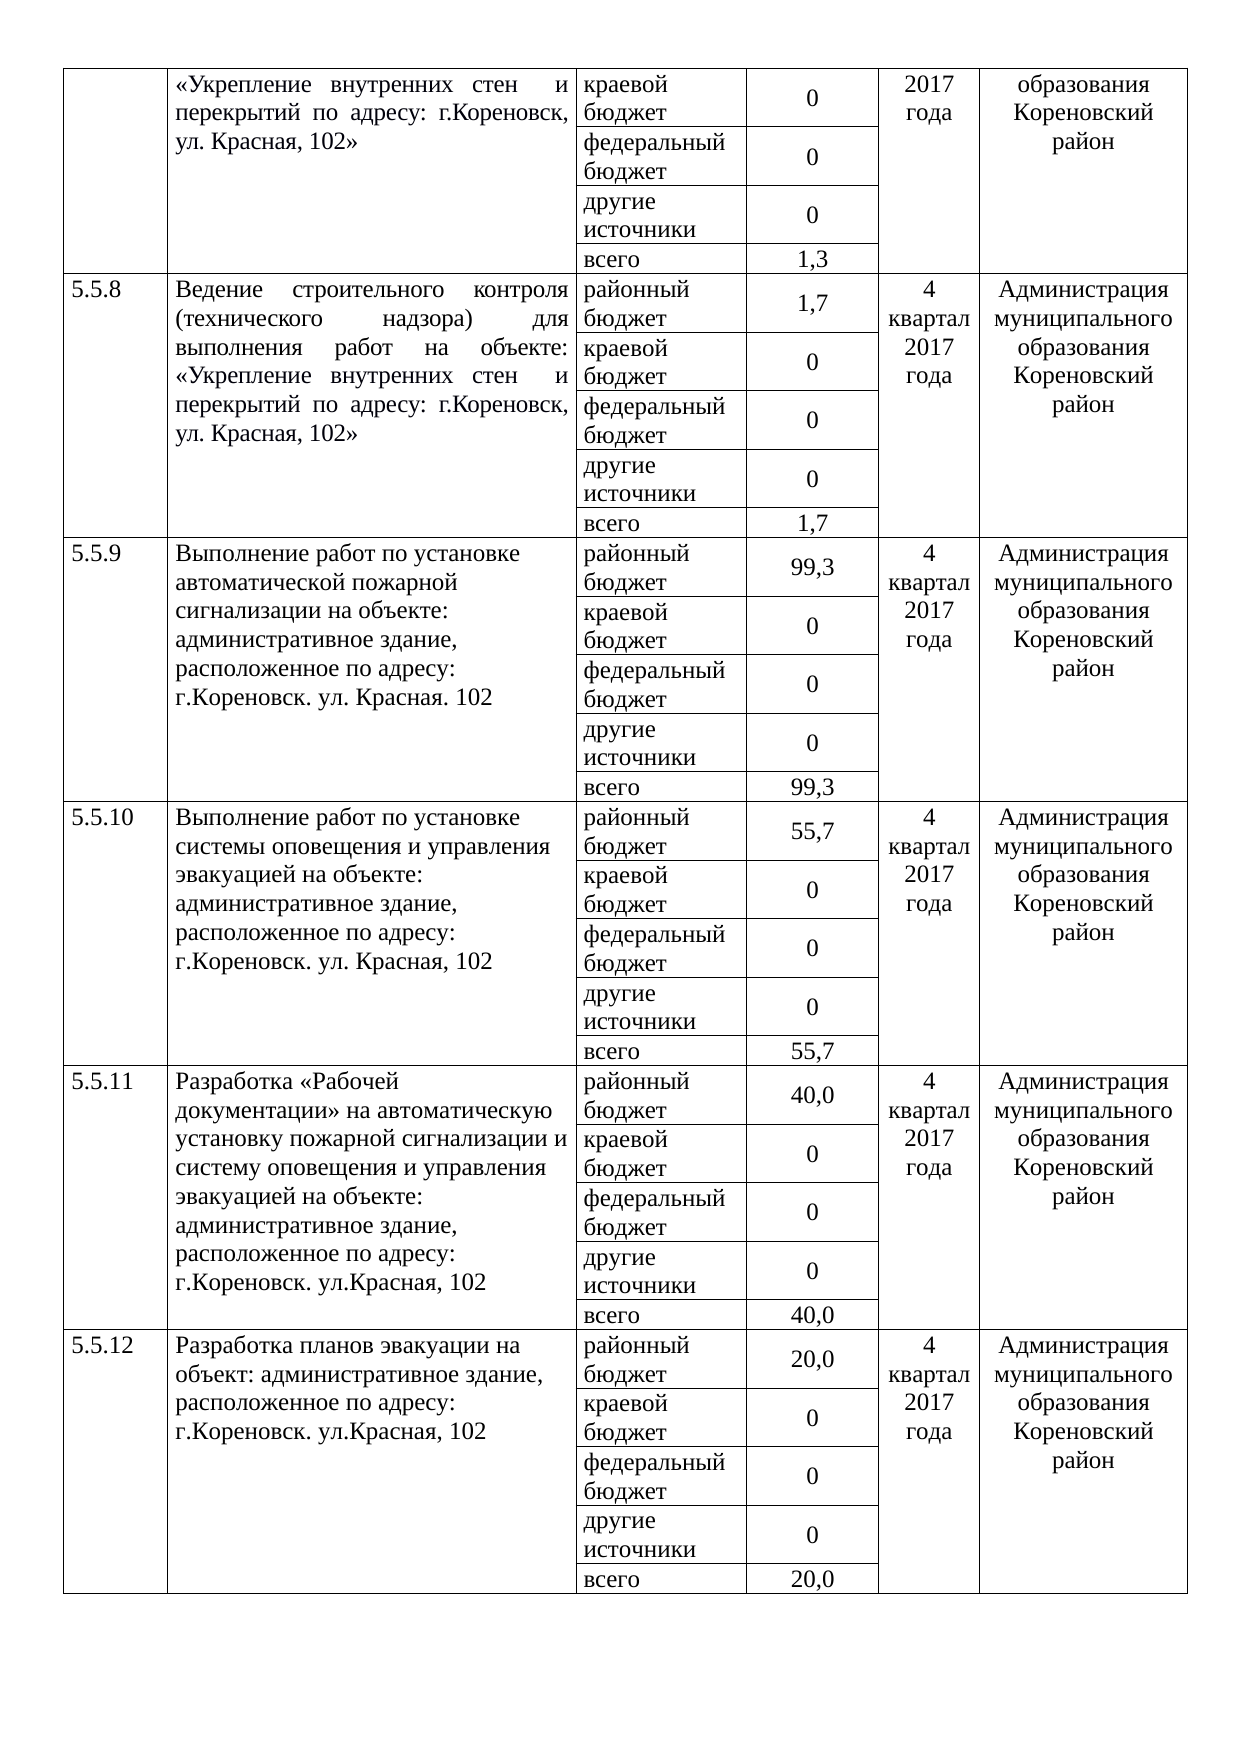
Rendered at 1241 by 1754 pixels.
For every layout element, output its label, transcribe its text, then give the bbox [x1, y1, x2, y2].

table_cell 0 [747, 1447, 878, 1504]
table_cell 1,3 [747, 244, 878, 273]
table_cell Администрация муниципального образования Кореновский район [980, 538, 1187, 801]
table_cell всего [577, 1564, 746, 1593]
table_cell 0 [747, 1242, 878, 1299]
table_cell 0 [747, 333, 878, 390]
table_cell 0 [747, 69, 878, 126]
table_cell 0 [747, 597, 878, 654]
table_cell Администрация муниципального образования Кореновский район [980, 274, 1187, 537]
table_cell 0 [747, 450, 878, 507]
table_cell Ведение строительного контроля (технического надзора) для выполнения работ на объекте: «Укрепление внутренних стен и перекрытий по адресу: г.Кореновск, ул. Красная, 102» [168, 274, 576, 537]
table_cell 99,3 [747, 772, 878, 801]
table_cell 5.5.8 [64, 274, 167, 537]
table_cell Разработка планов эвакуации на объект: административное здание, расположенное по адресу: г.Кореновск. ул.Красная, 102 [168, 1330, 576, 1593]
table_cell 0 [747, 714, 878, 771]
table_cell 4 квартал 2017 года [879, 802, 979, 1065]
table_cell другие источники [577, 714, 746, 771]
table_cell 99,3 [747, 538, 878, 596]
table_cell 0 [747, 1389, 878, 1446]
table_cell 0 [747, 919, 878, 977]
table_cell Администрация муниципального образования Кореновский район [980, 1066, 1187, 1329]
table_cell краевой бюджет [577, 333, 746, 390]
table_cell всего [577, 1300, 746, 1329]
table_cell 0 [747, 861, 878, 918]
table_cell 55,7 [747, 1036, 878, 1065]
table_cell краевой бюджет [577, 1389, 746, 1446]
table_cell федеральный бюджет [577, 1183, 746, 1241]
table_cell Разработка «Рабочей документации» на автоматическую установку пожарной сигнализации и систему оповещения и управления эвакуацией на объекте: административное здание, расположенное по адресу: г.Кореновск. ул.Красная, 102 [168, 1066, 576, 1329]
table_cell всего [577, 772, 746, 801]
table_cell Выполнение работ по установке автоматической пожарной сигнализации на объекте: административное здание, расположенное по адресу: г.Кореновск. ул. Красная. 102 [168, 538, 576, 801]
table_cell 5.5.10 [64, 802, 167, 1065]
table_cell 0 [747, 1125, 878, 1182]
table_cell Выполнение работ по установке системы оповещения и управления эвакуацией на объекте: административное здание, расположенное по адресу: г.Кореновск. ул. Красная, 102 [168, 802, 576, 1065]
table_cell всего [577, 1036, 746, 1065]
table_cell федеральный бюджет [577, 1447, 746, 1504]
table_cell всего [577, 508, 746, 537]
table_cell краевой бюджет [577, 69, 746, 126]
table_cell другие источники [577, 1506, 746, 1563]
table_cell всего [577, 244, 746, 273]
table_cell 0 [747, 186, 878, 243]
table_cell 0 [747, 391, 878, 449]
table_cell 0 [747, 1506, 878, 1563]
table_cell краевой бюджет [577, 861, 746, 918]
table_cell 5.5.12 [64, 1330, 167, 1593]
table_cell 4 квартал 2017 года [879, 538, 979, 801]
table_cell районный бюджет [577, 274, 746, 332]
table_cell образования Кореновский район [980, 69, 1187, 273]
table_cell другие источники [577, 1242, 746, 1299]
table_cell 1,7 [747, 274, 878, 332]
table_cell 0 [747, 1183, 878, 1241]
table_cell 0 [747, 978, 878, 1035]
table_cell 2017 года [879, 69, 979, 273]
table_cell районный бюджет [577, 1066, 746, 1123]
table_cell федеральный бюджет [577, 919, 746, 977]
table_cell федеральный бюджет [577, 391, 746, 449]
table_cell 4 квартал 2017 года [879, 274, 979, 537]
table_cell 0 [747, 127, 878, 185]
table_cell 40,0 [747, 1066, 878, 1123]
table_cell другие источники [577, 186, 746, 243]
table_cell 40,0 [747, 1300, 878, 1329]
table_cell 1,7 [747, 508, 878, 537]
table_cell 4 квартал 2017 года [879, 1066, 979, 1329]
table_cell 20,0 [747, 1564, 878, 1593]
table_cell 55,7 [747, 802, 878, 859]
table_cell федеральный бюджет [577, 655, 746, 713]
table_cell районный бюджет [577, 538, 746, 596]
table_cell 5.5.11 [64, 1066, 167, 1329]
table_cell Администрация муниципального образования Кореновский район [980, 802, 1187, 1065]
table_cell другие источники [577, 450, 746, 507]
table_cell «Укрепление внутренних стен и перекрытий по адресу: г.Кореновск, ул. Красная, 102» [168, 69, 576, 273]
table_cell [64, 69, 167, 273]
table_cell 5.5.9 [64, 538, 167, 801]
table_cell 4 квартал 2017 года [879, 1330, 979, 1593]
table_cell другие источники [577, 978, 746, 1035]
table_cell 20,0 [747, 1330, 878, 1387]
table_cell районный бюджет [577, 802, 746, 859]
table_cell районный бюджет [577, 1330, 746, 1387]
table_cell федеральный бюджет [577, 127, 746, 185]
table_cell 0 [747, 655, 878, 713]
table_cell краевой бюджет [577, 1125, 746, 1182]
table_cell краевой бюджет [577, 597, 746, 654]
table_cell Администрация муниципального образования Кореновский район [980, 1330, 1187, 1593]
